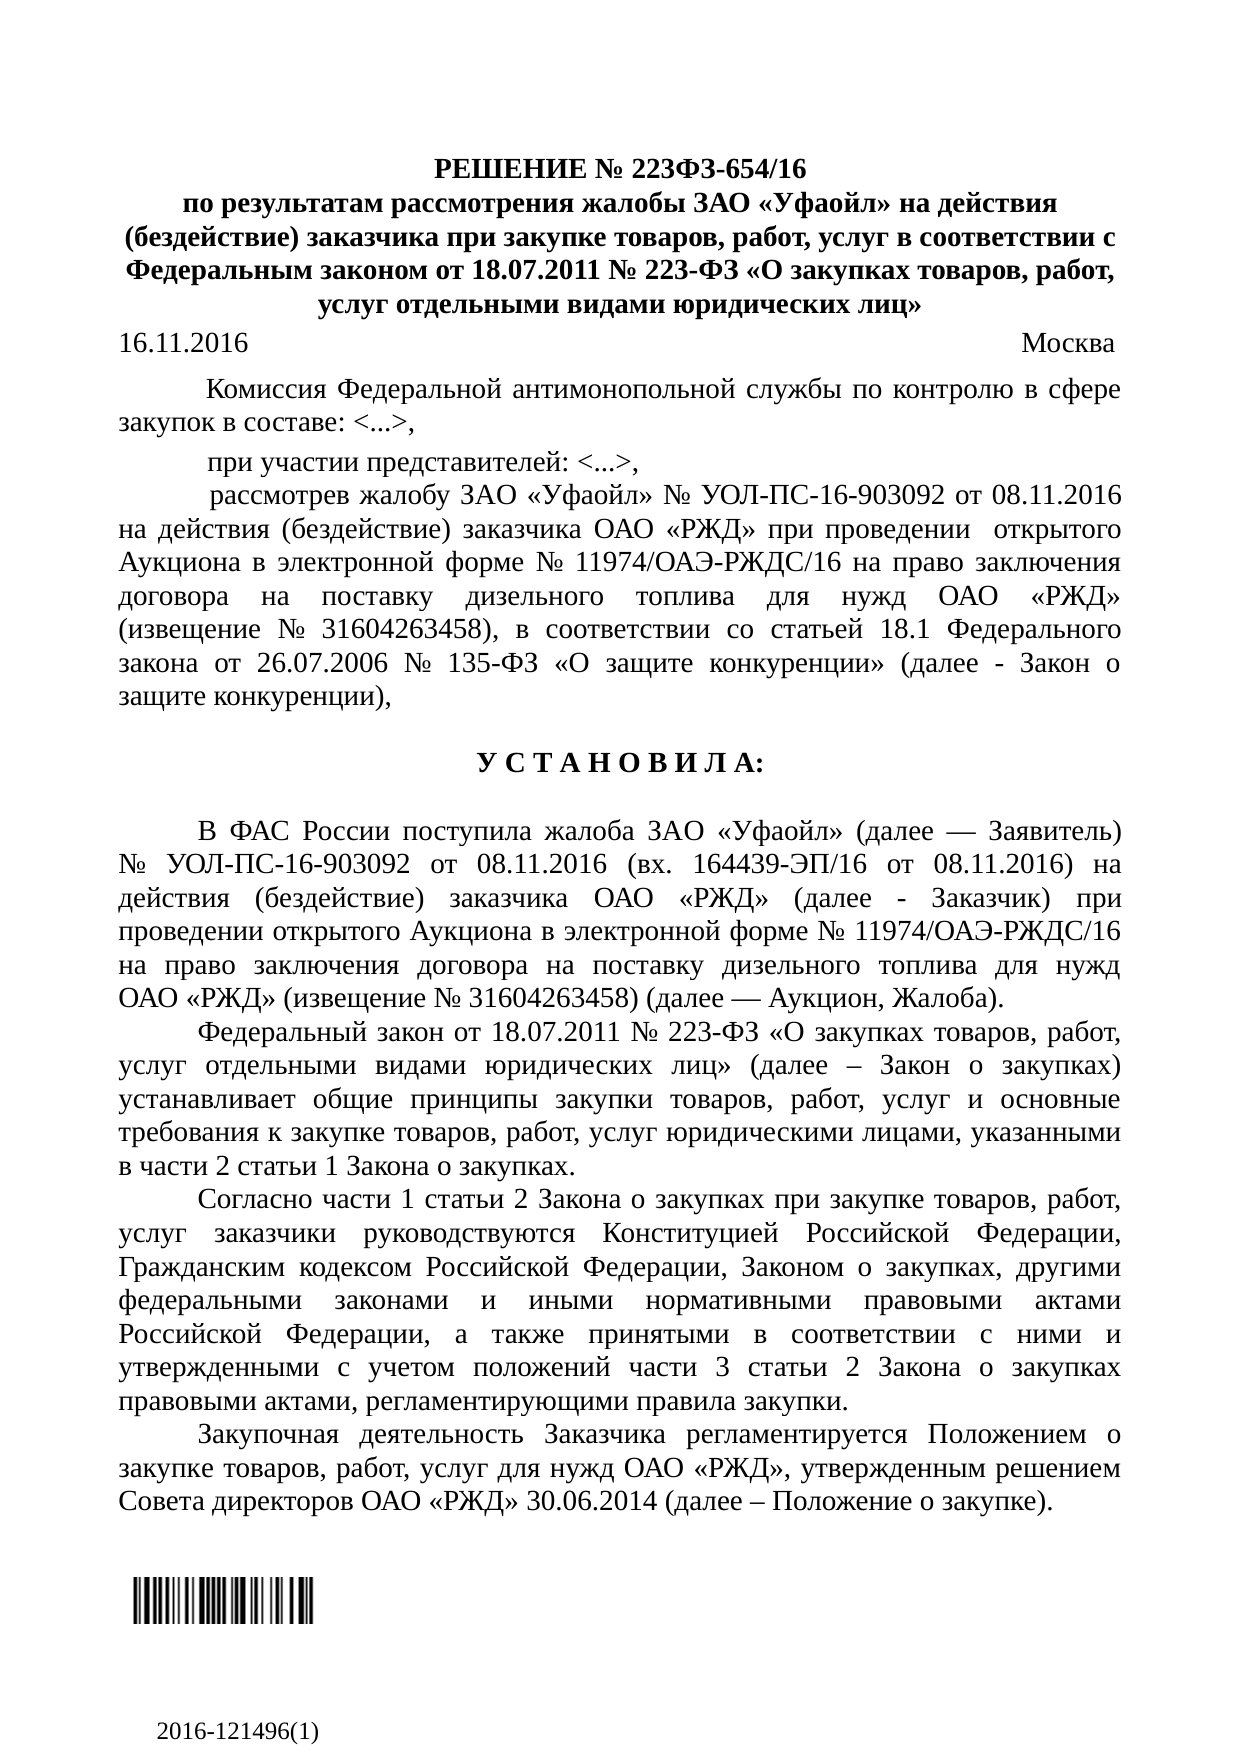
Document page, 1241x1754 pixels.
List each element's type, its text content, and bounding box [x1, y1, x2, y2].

text при участии представителей: <...>, [118, 444, 1122, 477]
text Согласно части 1 статьи 2 Закона о закупках при закупке товаров, работ, услуг заказчики руководствуются Конституцией Российской Федерации, Гражданским кодексом Российской Федерации, Законом о закупках, другими федеральными законами и иными нормативными правовыми актами Российской Федерации, а также принятыми в соответствии с ними и утвержденными с учетом положений части 3 статьи 2 Закона о закупках правовыми актами, регламентирующими правила закупки. [118, 1182, 1122, 1416]
text по результатам рассмотрения жалобы ЗАО «Уфаойл» на действия (бездействие) заказчика при закупке товаров, работ, услуг в соответствии с Федеральным законом от 18.07.2011 № 223-ФЗ «О закупках товаров, работ, услуг отдельными видами юридических лиц» [118, 185, 1122, 319]
text РЕШЕНИЕ № 223ФЗ-654/16 [118, 152, 1122, 185]
text Закупочная деятельность Заказчика регламентируется Положением о закупке товаров, работ, услуг для нужд ОАО «РЖД», утвержденным решением Совета директоров ОАО «РЖД» 30.06.2014 (далее – Положение о закупке). [118, 1416, 1122, 1517]
text У С Т А Н О В И Л А: [118, 746, 1122, 779]
text В ФАС России поступила жалоба ЗАО «Уфаойл» (далее — Заявитель) № УОЛ-ПС-16-903092 от 08.11.2016 (вх. 164439-ЭП/16 от 08.11.2016) на действия (бездействие) заказчика ОАО «РЖД» (далее - Заказчик) при проведении открытого Аукциона в электронной форме № 11974/ОАЭ-РЖДС/16 на право заключения договора на поставку дизельного топлива для нужд ОАО «РЖД» (извещение № 31604263458) (далее — Аукцион, Жалоба). [118, 813, 1122, 1014]
text Комиссия Федеральной антимонопольной службы по контролю в сфере закупок в составе: <...>, [118, 371, 1122, 438]
text 16.11.2016 Москва [118, 325, 1122, 359]
text Федеральный закон от 18.07.2011 № 223-ФЗ «О закупках товаров, работ, услуг отдельными видами юридических лиц» (далее – Закон о закупках) устанавливает общие принципы закупки товаров, работ, услуг и основные требования к закупке товаров, работ, услуг юридическими лицами, указанными в части 2 статьи 1 Закона о закупках. [118, 1014, 1122, 1182]
picture [118, 1577, 331, 1624]
text рассмотрев жалобу ЗАО «Уфаойл» № УОЛ-ПС-16-903092 от 08.11.2016 на действия (бездействие) заказчика ОАО «РЖД» при проведении открытого Аукциона в электронной форме № 11974/ОАЭ-РЖДС/16 на право заключения договора на поставку дизельного топлива для нужд ОАО «РЖД» (извещение № 31604263458), в соответствии со статьей 18.1 Федерального закона от 26.07.2006 № 135-ФЗ «О защите конкуренции» (далее - Закон о защите конкуренции), [118, 477, 1122, 712]
